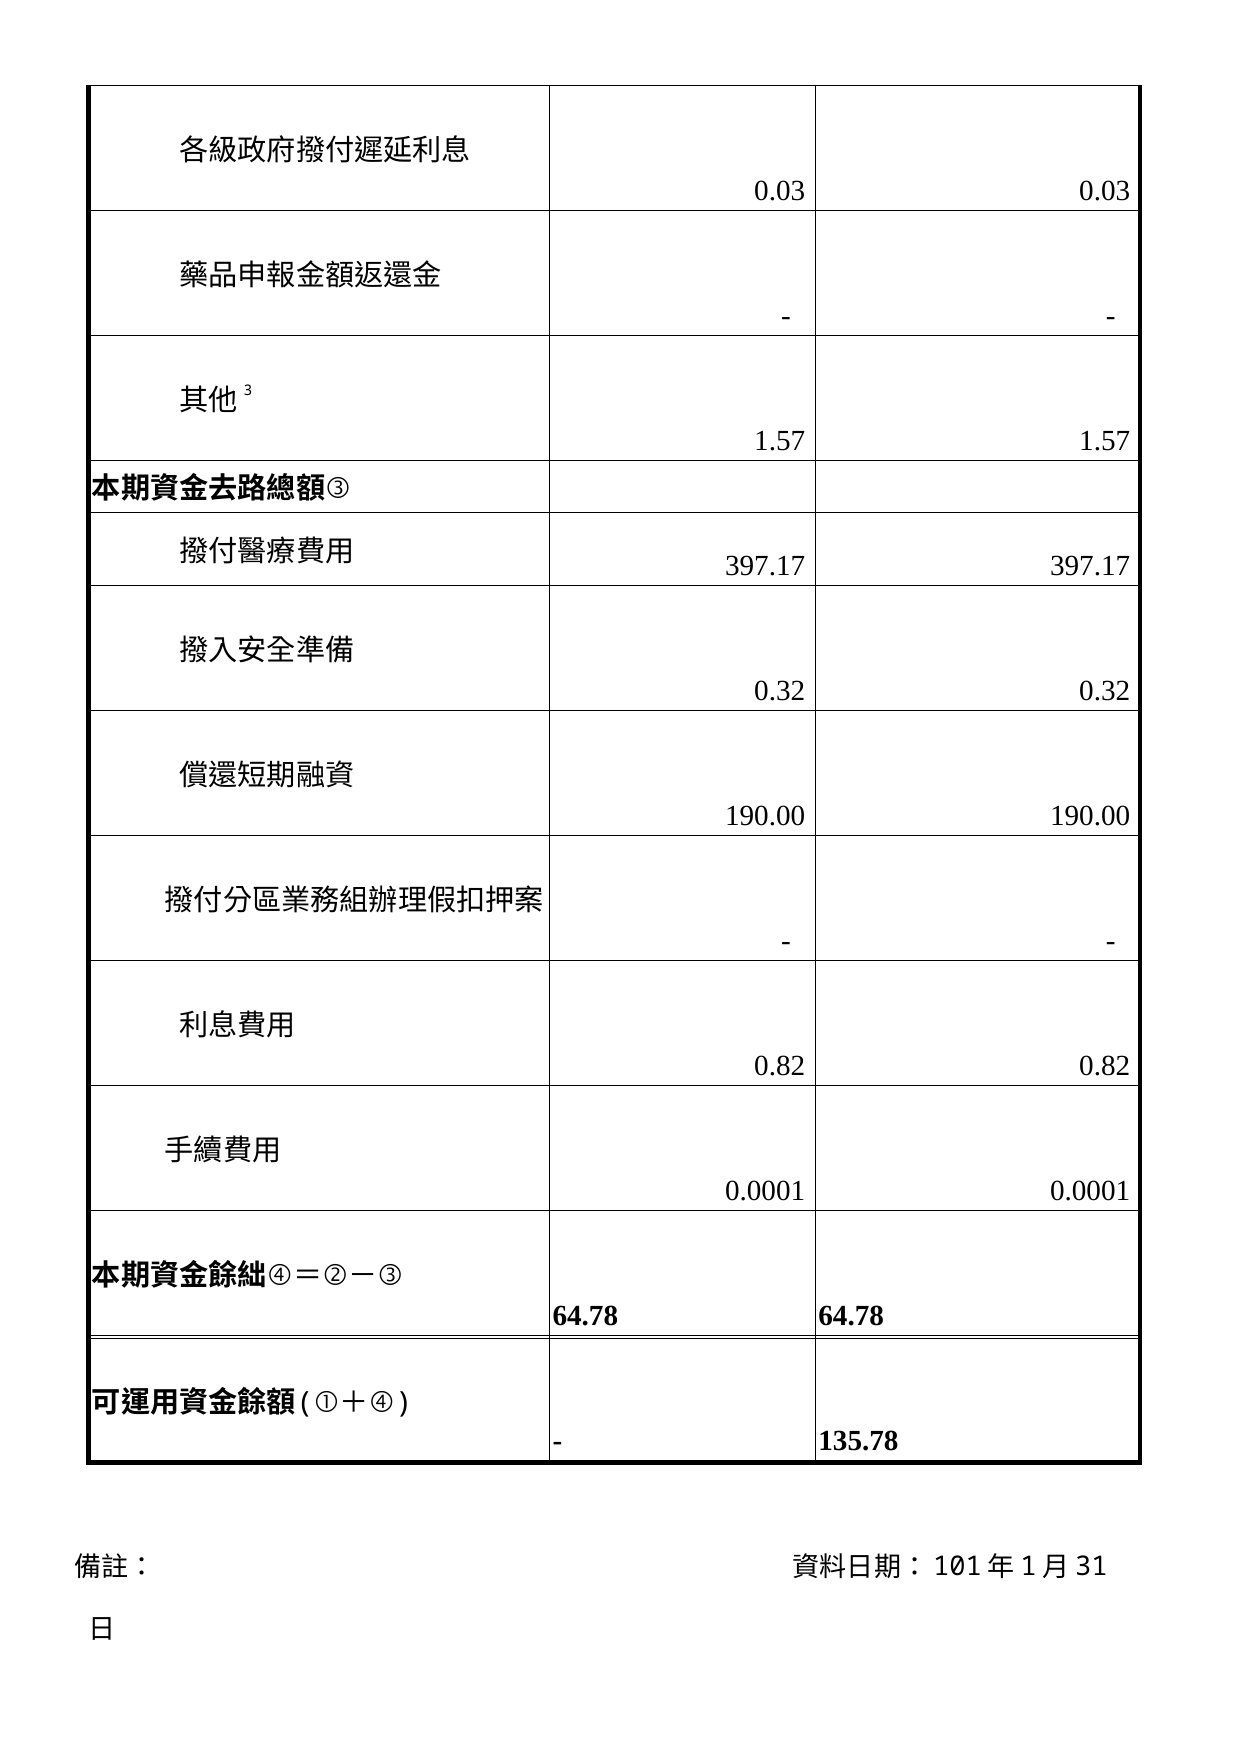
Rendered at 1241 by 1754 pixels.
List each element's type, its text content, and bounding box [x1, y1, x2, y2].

table_cell 0.03 [816, 86, 1138, 210]
table_cell 手續費用 [91, 1086, 549, 1210]
table_cell - [816, 836, 1138, 960]
table_cell 各級政府撥付遲延利息 [91, 86, 549, 210]
table_cell 190.00 [816, 711, 1138, 835]
table_cell 撥付分區業務組辦理假扣押案 [91, 836, 549, 960]
table_cell 397.17 [550, 513, 815, 585]
table_cell 0.32 [550, 586, 815, 710]
table_cell 0.82 [550, 961, 815, 1085]
table_cell - [550, 211, 815, 335]
table_cell 588.31 [550, 461, 815, 511]
table_cell 其他3 [91, 336, 549, 460]
table_cell 0.03 [550, 86, 815, 210]
table_cell 藥品申報金額返還金 [91, 211, 549, 335]
table_cell - [550, 1339, 815, 1460]
table_cell - [550, 836, 815, 960]
table_cell 本期資金餘絀＝－ [91, 1211, 549, 1335]
table_cell 1.57 [816, 336, 1138, 460]
table_cell 0.82 [816, 961, 1138, 1085]
table_cell 利息費用 [91, 961, 549, 1085]
table_cell 0.0001 [550, 1086, 815, 1210]
table_cell 本期資金去路總額 [91, 461, 549, 511]
text 備註： 資料日期：101年1月31日 [74, 1523, 1108, 1648]
table_cell 135.78 [816, 1339, 1138, 1460]
table_cell 1.57 [550, 336, 815, 460]
table_cell - [816, 211, 1138, 335]
table_cell 588.31 [816, 461, 1138, 511]
table_cell 償還短期融資 [91, 711, 549, 835]
table_cell 64.78 [816, 1211, 1138, 1335]
table_cell 64.78 [550, 1211, 815, 1335]
table_cell 撥入安全準備 [91, 586, 549, 710]
table_cell 0.0001 [816, 1086, 1138, 1210]
table_cell 撥付醫療費用 [91, 513, 549, 585]
table_cell 190.00 [550, 711, 815, 835]
table_cell 0.32 [816, 586, 1138, 710]
table_cell 397.17 [816, 513, 1138, 585]
table_cell 可運用資金餘額(＋) [91, 1339, 549, 1460]
